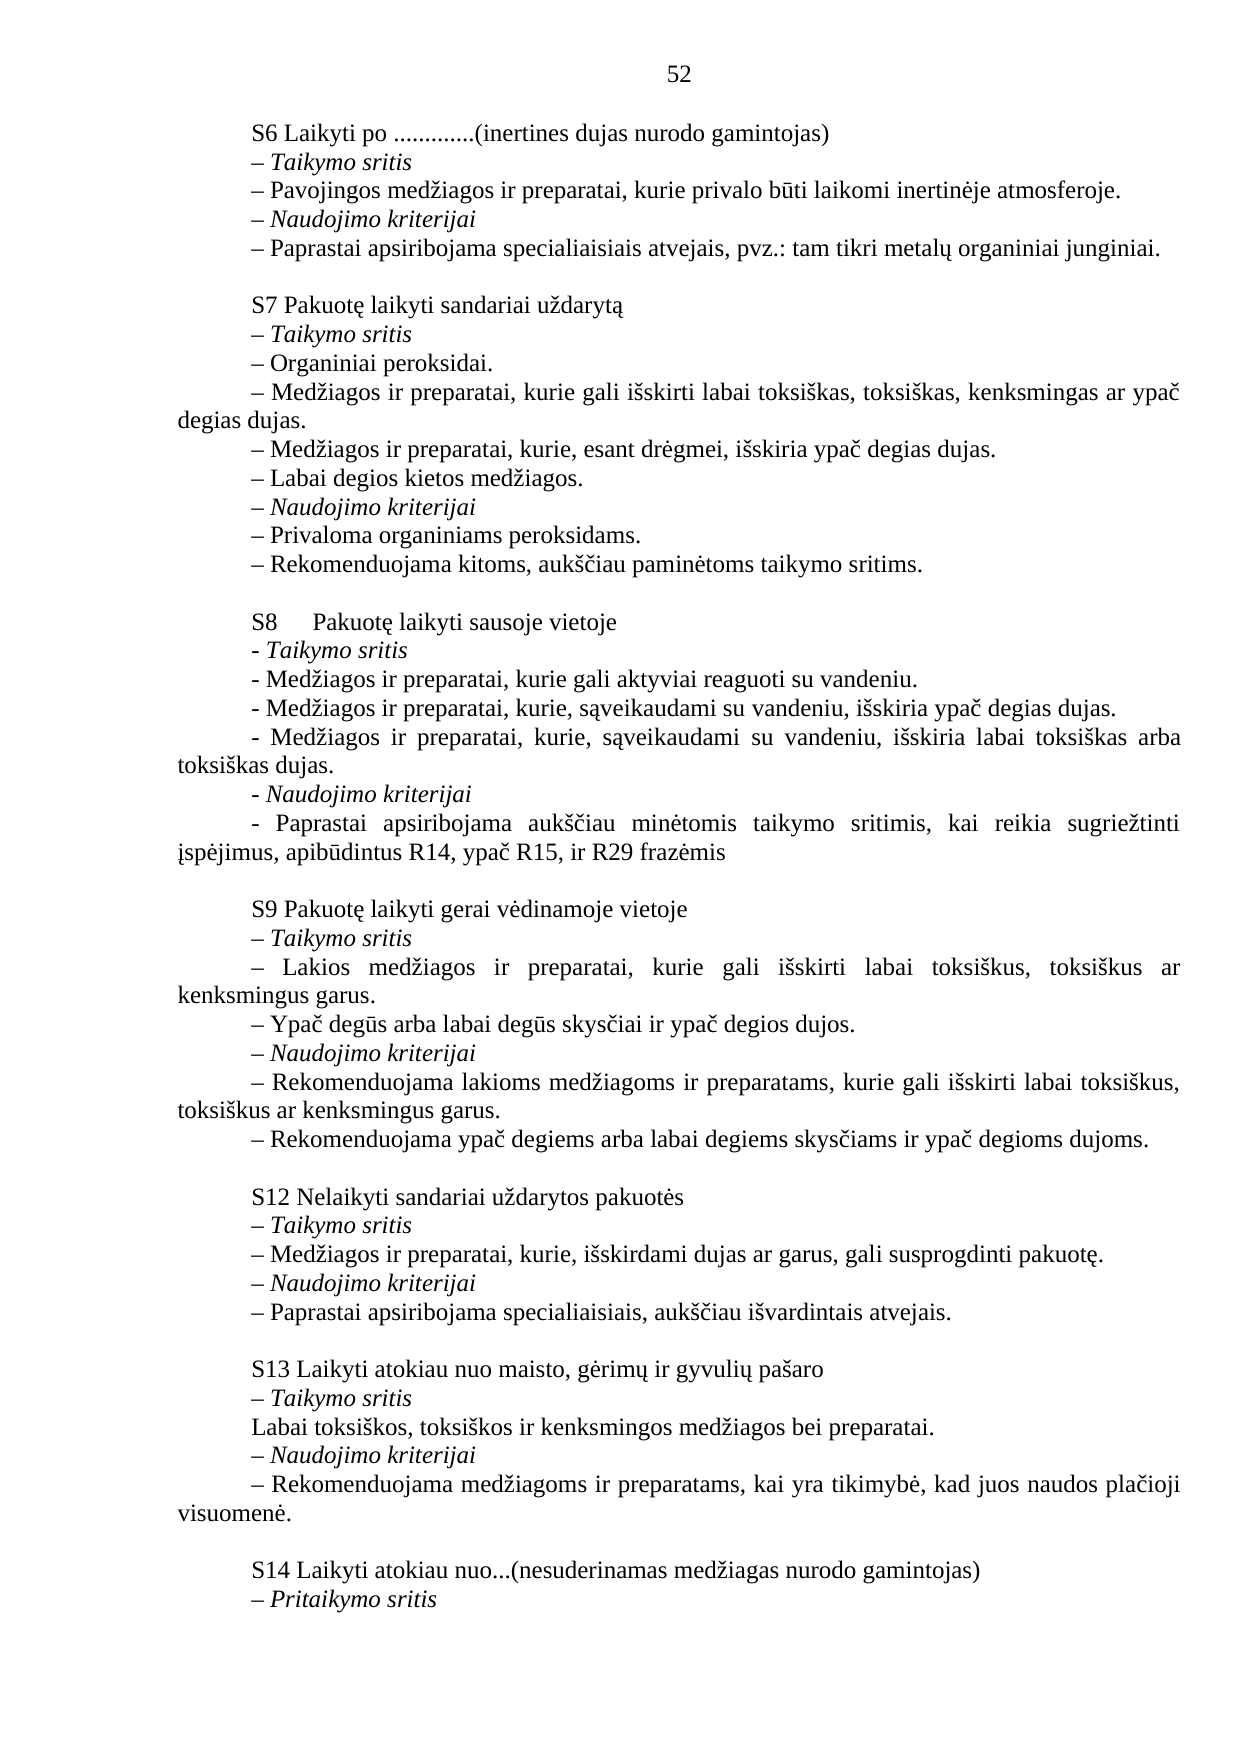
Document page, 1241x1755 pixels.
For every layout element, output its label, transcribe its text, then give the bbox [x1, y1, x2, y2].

text – Taikymo sritis [177, 923, 1181, 952]
text - Naudojimo kriterijai [177, 779, 1181, 808]
text – Rekomenduojama medžiagoms ir preparatams, kai yra tikimybė, kad juos naudos plačioji visuomenė. [177, 1469, 1181, 1527]
text – Naudojimo kriterijai [177, 492, 1181, 521]
text – Medžiagos ir preparatai, kurie, išskirdami dujas ar garus, gali susprogdinti pakuotę. [177, 1239, 1181, 1268]
text – Taikymo sritis [177, 147, 1181, 176]
text S7 Pakuotę laikyti sandariai uždarytą [177, 291, 1181, 319]
text – Naudojimo kriterijai [177, 1441, 1181, 1469]
text – Ypač degūs arba labai degūs skysčiai ir ypač degios dujos. [177, 1009, 1181, 1038]
text S6 Laikyti po .............(inertines dujas nurodo gamintojas) [177, 118, 1181, 147]
text - Taikymo sritis [177, 636, 1181, 664]
text – Naudojimo kriterijai [177, 204, 1181, 233]
text S9 Pakuotę laikyti gerai vėdinamoje vietoje [177, 894, 1181, 923]
text – Pavojingos medžiagos ir preparatai, kurie privalo būti laikomi inertinėje atmosferoje. [177, 176, 1181, 204]
text – Taikymo sritis [177, 319, 1181, 348]
text – Rekomenduojama ypač degiems arba labai degiems skysčiams ir ypač degioms dujoms. [177, 1124, 1181, 1153]
text Labai toksiškos, toksiškos ir kenksmingos medžiagos bei preparatai. [177, 1412, 1181, 1441]
text – Taikymo sritis [177, 1383, 1181, 1412]
text – Rekomenduojama lakioms medžiagoms ir preparatams, kurie gali išskirti labai toksiškus, toksiškus ar kenksmingus garus. [177, 1067, 1181, 1124]
text S8 Pakuotę laikyti sausoje vietoje [177, 607, 1181, 636]
text – Naudojimo kriterijai [177, 1268, 1181, 1297]
text – Medžiagos ir preparatai, kurie gali išskirti labai toksiškas, toksiškas, kenksmingas ar ypač degias dujas. [177, 377, 1181, 434]
text S13 Laikyti atokiau nuo maisto, gėrimų ir gyvulių pašaro [177, 1354, 1181, 1383]
text – Pritaikymo sritis [177, 1584, 1181, 1613]
text – Rekomenduojama kitoms, aukščiau paminėtoms taikymo sritims. [177, 549, 1181, 578]
text – Lakios medžiagos ir preparatai, kurie gali išskirti labai toksiškus, toksiškus ar kenksmingus garus. [177, 952, 1181, 1009]
text – Naudojimo kriterijai [177, 1038, 1181, 1067]
text – Labai degios kietos medžiagos. [177, 463, 1181, 492]
text – Taikymo sritis [177, 1211, 1181, 1239]
text - Paprastai apsiribojama aukščiau minėtomis taikymo sritimis, kai reikia sugriežtinti įspėjimus, apibūdintus R14, ypač R15, ir R29 frazėmis [177, 808, 1181, 866]
text – Paprastai apsiribojama specialiaisiais atvejais, pvz.: tam tikri metalų organiniai junginiai. [177, 233, 1181, 262]
text S12 Nelaikyti sandariai uždarytos pakuotės [177, 1182, 1181, 1211]
text – Privaloma organiniams peroksidams. [177, 521, 1181, 549]
text – Organiniai peroksidai. [177, 348, 1181, 377]
text S14 Laikyti atokiau nuo...(nesuderinamas medžiagas nurodo gamintojas) [177, 1556, 1181, 1584]
text – Medžiagos ir preparatai, kurie, esant drėgmei, išskiria ypač degias dujas. [177, 434, 1181, 463]
text - Medžiagos ir preparatai, kurie, sąveikaudami su vandeniu, išskiria labai toksiškas arba toksiškas dujas. [177, 722, 1181, 779]
text – Paprastai apsiribojama specialiaisiais, aukščiau išvardintais atvejais. [177, 1297, 1181, 1326]
text - Medžiagos ir preparatai, kurie gali aktyviai reaguoti su vandeniu. [177, 664, 1181, 693]
text - Medžiagos ir preparatai, kurie, sąveikaudami su vandeniu, išskiria ypač degias dujas. [177, 693, 1181, 722]
